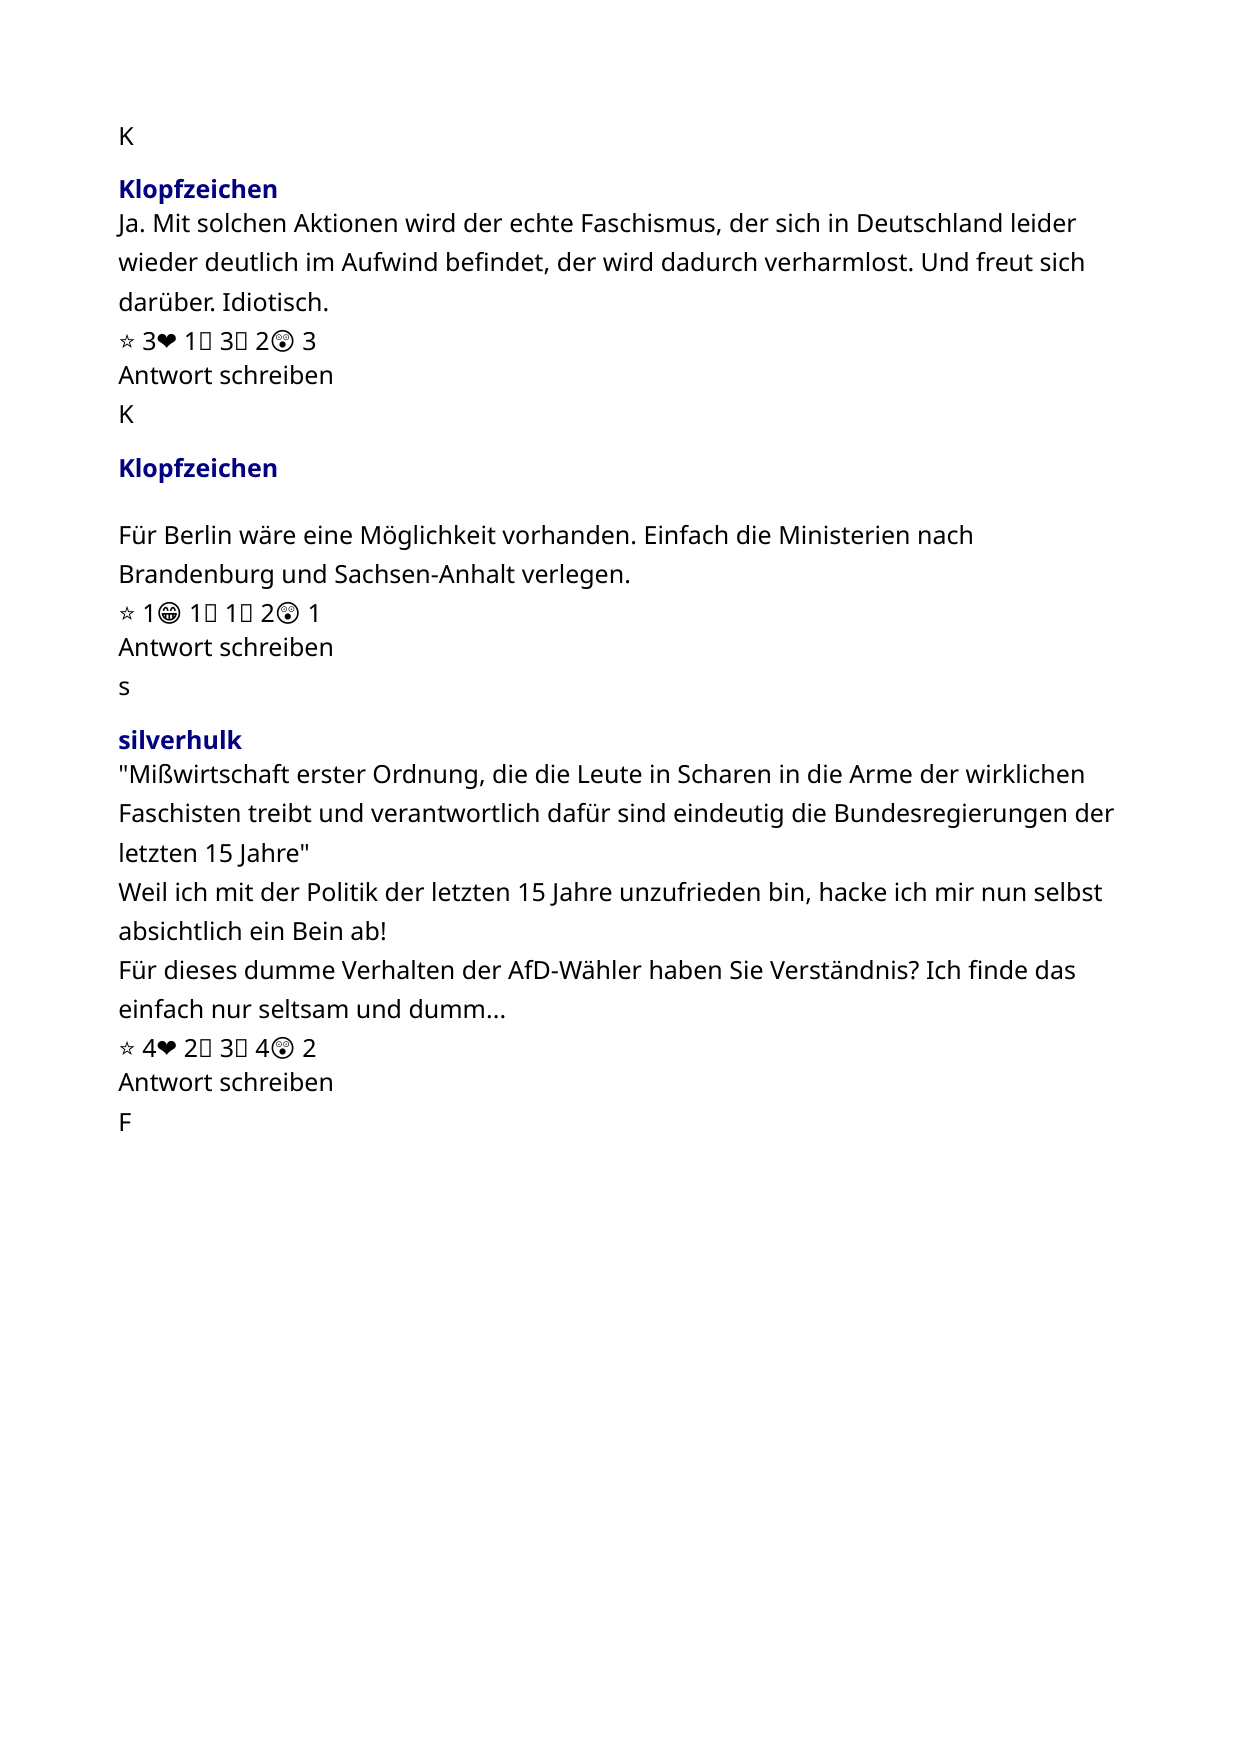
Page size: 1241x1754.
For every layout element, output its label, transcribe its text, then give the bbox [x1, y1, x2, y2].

text Ja. Mit solchen Aktionen wird der echte Faschismus, der sich in Deutschland leider wieder deutlich im Aufwind befindet, der wird dadurch verharmlost. Und freut sich darüber. Idiotisch. [118, 206, 1122, 318]
text Für dieses dumme Verhalten der AfD-Wähler haben Sie Verständnis? Ich finde das einfach nur seltsam und dumm... [118, 953, 1122, 1026]
text K [118, 118, 1122, 152]
text "Mißwirtschaft erster Ordnung, die die Leute in Scharen in die Arme der wirklichen Faschisten treibt und verantwortlich dafür sind eindeutig die Bundesregierungen der letzten 15 Jahre" [118, 757, 1122, 869]
text ⭐️ 3❤️ 1🙁 3🤨 2😲 3 [118, 323, 1122, 357]
subtitle Klopfzeichen [118, 172, 1122, 206]
text Antwort schreiben [118, 357, 1122, 392]
text Für Berlin wäre eine Möglichkeit vorhanden. Einfach die Ministerien nach Brandenburg und Sachsen-Anhalt verlegen. [118, 517, 1122, 591]
text ⭐️ 4❤️ 2🙁 3🤨 4😲 2 [118, 1031, 1122, 1065]
text Weil ich mit der Politik der letzten 15 Jahre unzufrieden bin, hacke ich mir nun selbst absichtlich ein Bein ab! [118, 874, 1122, 948]
text s [118, 669, 1122, 703]
text Antwort schreiben [118, 1065, 1122, 1099]
text ⭐️ 1😁 1🙁 1🤨 2😲 1 [118, 596, 1122, 630]
subtitle silverhulk [118, 723, 1122, 757]
text F [118, 1104, 1122, 1138]
subtitle Klopfzeichen [118, 450, 1122, 484]
text K [118, 397, 1122, 431]
text Antwort schreiben [118, 630, 1122, 664]
